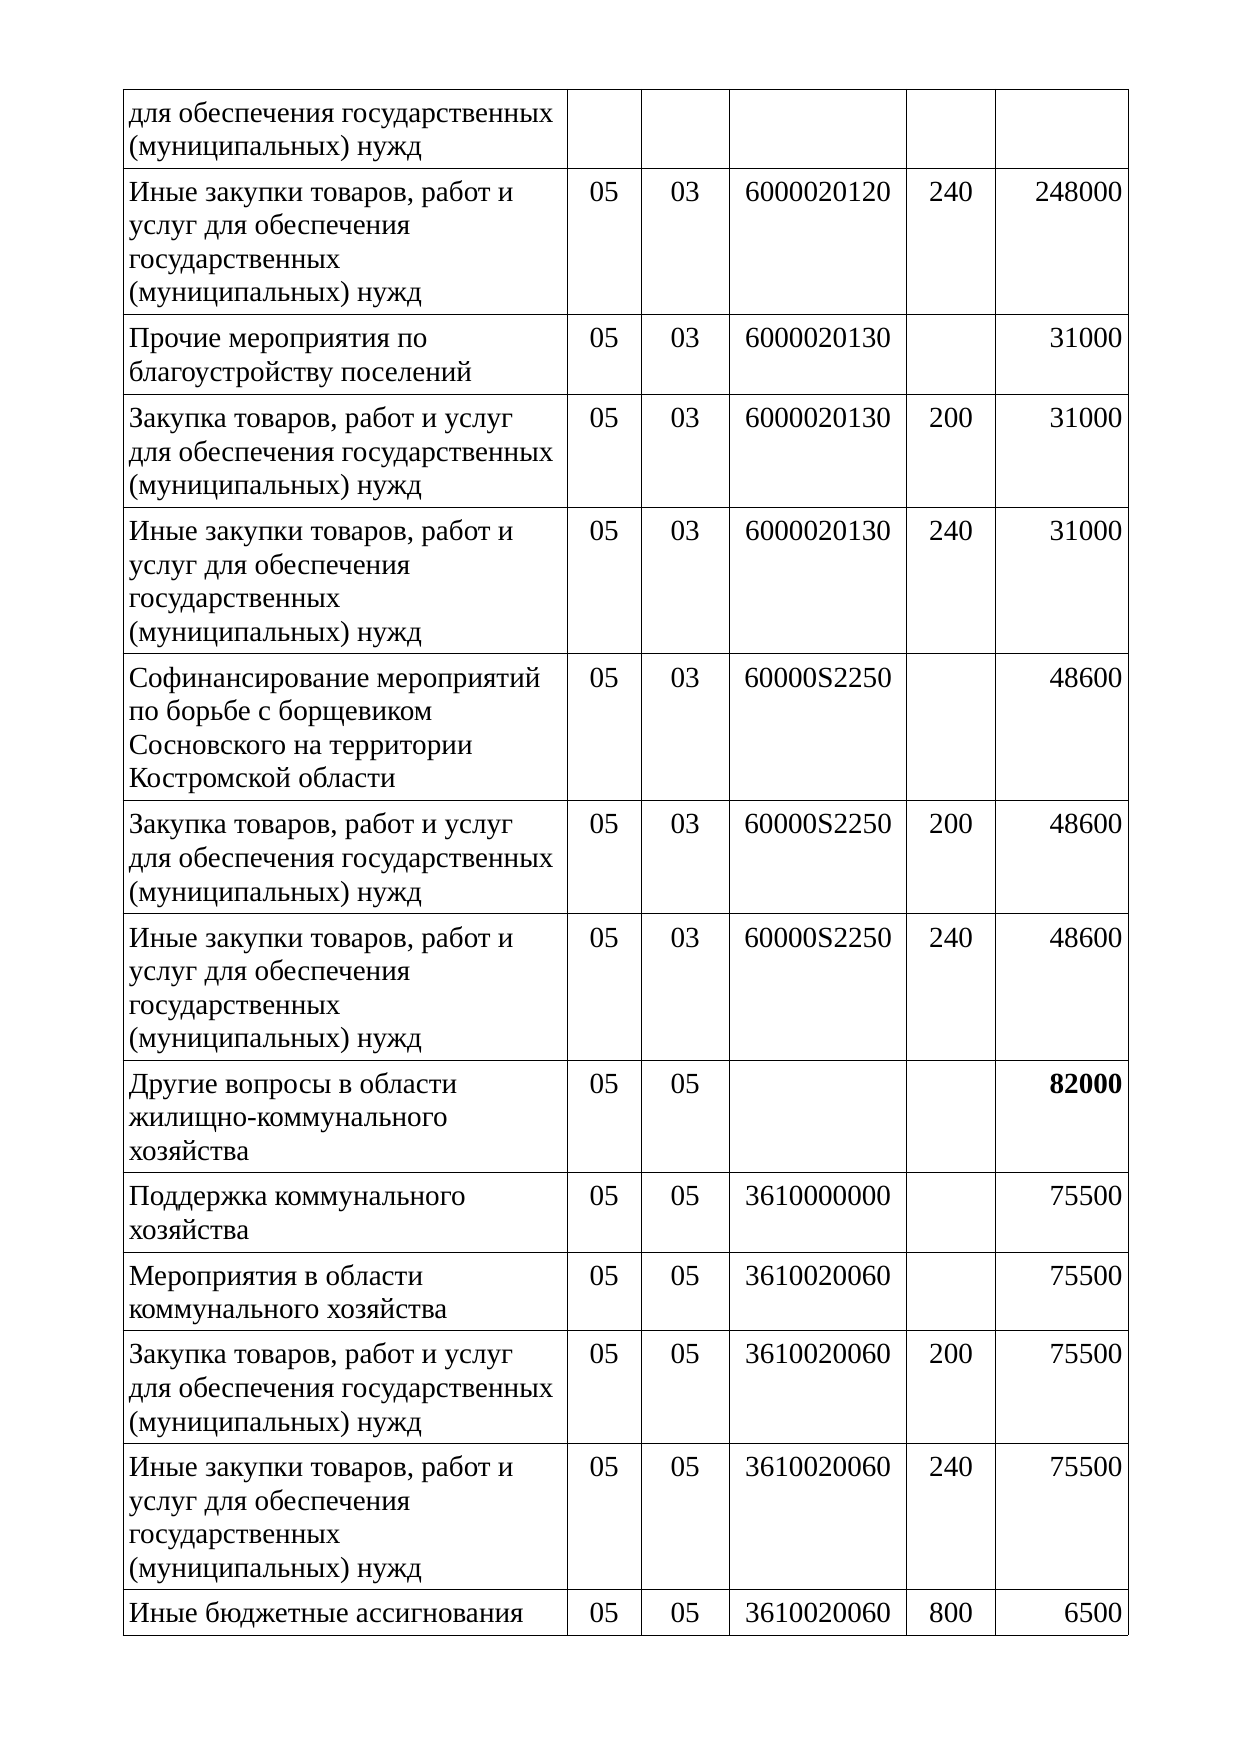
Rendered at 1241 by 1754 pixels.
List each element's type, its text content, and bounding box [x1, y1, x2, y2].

table_cell 82000 [996, 1061, 1128, 1172]
table_cell [730, 90, 906, 168]
table_cell 05 [568, 1253, 641, 1330]
table_cell 05 [642, 1444, 729, 1589]
table_cell 03 [642, 315, 729, 393]
table_cell 05 [642, 1173, 729, 1251]
table_cell [996, 90, 1128, 168]
table_cell 240 [907, 508, 995, 653]
table_cell 03 [642, 914, 729, 1060]
table_cell 6000020130 [730, 508, 906, 653]
table_cell 60000S2250 [730, 914, 906, 1060]
table_cell 800 [907, 1590, 995, 1635]
table_cell 6500 [996, 1590, 1128, 1635]
table_cell 05 [568, 508, 641, 653]
table_cell 240 [907, 169, 995, 314]
table_cell [730, 1061, 906, 1172]
table_cell Иные закупки товаров, работ и услуг для обеспечения государственных (муниципальных) нужд [124, 508, 567, 653]
table_cell 05 [568, 801, 641, 913]
table_cell 48600 [996, 914, 1128, 1060]
table_cell [907, 90, 995, 168]
table_cell 05 [568, 1590, 641, 1635]
table_cell 31000 [996, 508, 1128, 653]
table_cell 05 [568, 395, 641, 507]
table_cell Иные закупки товаров, работ и услуг для обеспечения государственных (муниципальных) нужд [124, 169, 567, 314]
table_cell 3610020060 [730, 1253, 906, 1330]
table_cell Поддержка коммунального хозяйства [124, 1173, 567, 1251]
table_cell 05 [642, 1590, 729, 1635]
table_cell 75500 [996, 1173, 1128, 1251]
table_cell 240 [907, 914, 995, 1060]
table_cell 3610020060 [730, 1444, 906, 1589]
table_cell Другие вопросы в области жилищно-коммунального хозяйства [124, 1061, 567, 1172]
table_cell 03 [642, 508, 729, 653]
table_cell 3610020060 [730, 1590, 906, 1635]
table_cell 75500 [996, 1331, 1128, 1443]
table_cell 200 [907, 801, 995, 913]
table_cell 05 [568, 1061, 641, 1172]
table_cell 60000S2250 [730, 801, 906, 913]
table_cell [568, 90, 641, 168]
table_cell Иные закупки товаров, работ и услуг для обеспечения государственных (муниципальных) нужд [124, 1444, 567, 1589]
table_cell 03 [642, 654, 729, 800]
table_cell 05 [568, 169, 641, 314]
table_cell 6000020130 [730, 395, 906, 507]
table_cell 05 [568, 1331, 641, 1443]
table_cell Закупка товаров, работ и услуг для обеспечения государственных (муниципальных) нужд [124, 1331, 567, 1443]
table_cell Мероприятия в области коммунального хозяйства [124, 1253, 567, 1330]
table_cell 60000S2250 [730, 654, 906, 800]
table_cell 3610000000 [730, 1173, 906, 1251]
table_cell [907, 654, 995, 800]
table_cell 05 [642, 1253, 729, 1330]
table_cell 75500 [996, 1444, 1128, 1589]
table_cell 200 [907, 1331, 995, 1443]
table_cell 31000 [996, 315, 1128, 393]
table_cell 6000020120 [730, 169, 906, 314]
table_cell Закупка товаров, работ и услуг для обеспечения государственных (муниципальных) нужд [124, 801, 567, 913]
table_cell 200 [907, 395, 995, 507]
table_cell 75500 [996, 1253, 1128, 1330]
table_cell [907, 315, 995, 393]
table_cell 05 [568, 914, 641, 1060]
table_cell 05 [568, 1444, 641, 1589]
table_cell 03 [642, 395, 729, 507]
table_cell 03 [642, 801, 729, 913]
table_cell 05 [642, 1331, 729, 1443]
table_cell [907, 1061, 995, 1172]
table_cell для обеспечения государственных (муниципальных) нужд [124, 90, 567, 168]
table_cell Иные бюджетные ассигнования [124, 1590, 567, 1635]
table_cell 240 [907, 1444, 995, 1589]
table_cell 31000 [996, 395, 1128, 507]
table_cell 05 [568, 315, 641, 393]
table_cell 48600 [996, 801, 1128, 913]
table_cell 3610020060 [730, 1331, 906, 1443]
table_cell [907, 1253, 995, 1330]
table_cell 48600 [996, 654, 1128, 800]
table_cell Прочие мероприятия по благоустройству поселений [124, 315, 567, 393]
table_cell 05 [568, 654, 641, 800]
table_cell 05 [568, 1173, 641, 1251]
table_cell Иные закупки товаров, работ и услуг для обеспечения государственных (муниципальных) нужд [124, 914, 567, 1060]
table_cell [642, 90, 729, 168]
table_cell [907, 1173, 995, 1251]
table_cell 05 [642, 1061, 729, 1172]
table_cell 6000020130 [730, 315, 906, 393]
table_cell Закупка товаров, работ и услуг для обеспечения государственных (муниципальных) нужд [124, 395, 567, 507]
table_cell Софинансирование мероприятий по борьбе с борщевиком Сосновского на территории Костромской области [124, 654, 567, 800]
table_cell 248000 [996, 169, 1128, 314]
table_cell 03 [642, 169, 729, 314]
